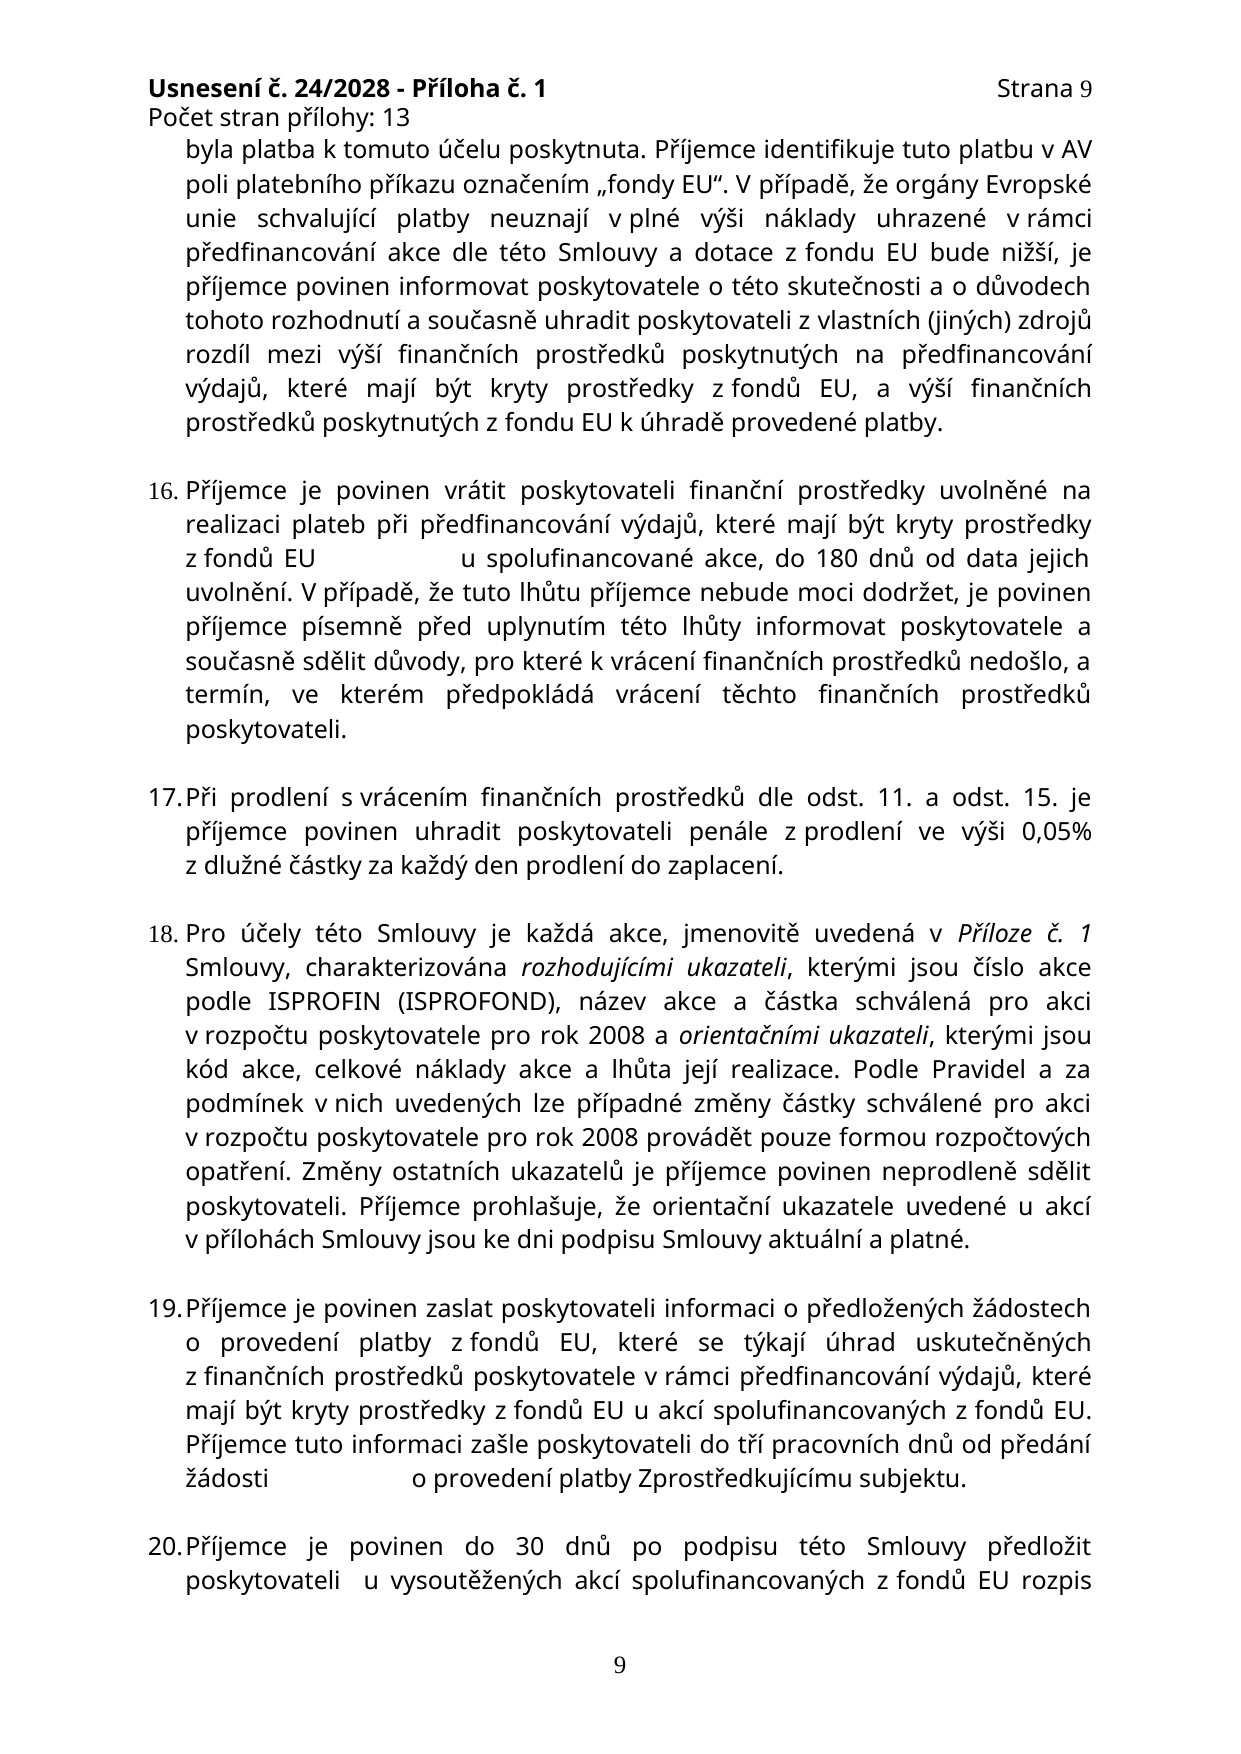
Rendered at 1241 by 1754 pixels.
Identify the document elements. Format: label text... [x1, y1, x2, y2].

list Příjemce je povinen do 30 dnů po podpisu této Smlouvy předložit poskytovateli u vysoutěžených akcí spolufinancovaných z fondů EU rozpis [148, 1529, 1092, 1597]
list Příjemce je povinen vrátit poskytovateli finanční prostředky uvolněné na realizaci plateb při předfinancování výdajů, které mají být kryty prostředky z fondů EU u spolufinancované akce, do 180 dnů od data jejich uvolnění. V případě, že tuto lhůtu příjemce nebude moci dodržet, je povinen příjemce písemně před uplynutím této lhůty informovat poskytovatele a současně sdělit důvody, pro které k vrácení finančních prostředků nedošlo, a termín, ve kterém předpokládá vrácení těchto finančních prostředků poskytovateli. [148, 473, 1092, 745]
list Při prodlení s vrácením finančních prostředků dle odst. 11. a odst. 15. je příjemce povinen uhradit poskytovateli penále z prodlení ve výši 0,05% z dlužné částky za každý den prodlení do zaplacení. [148, 779, 1092, 882]
list Pro účely této Smlouvy je každá akce, jmenovitě uvedená v Příloze č. 1 Smlouvy, charakterizována rozhodujícími ukazateli, kterými jsou číslo akce podle ISPROFIN (ISPROFOND), název akce a částka schválená pro akci v rozpočtu poskytovatele pro rok 2008 a orientačními ukazateli, kterými jsou kód akce, celkové náklady akce a lhůta její realizace. Podle Pravidel a za podmínek v nich uvedených lze případné změny částky schválené pro akci v rozpočtu poskytovatele pro rok 2008 provádět pouze formou rozpočtových opatření. Změny ostatních ukazatelů je příjemce povinen neprodleně sdělit poskytovateli. Příjemce prohlašuje, že orientační ukazatele uvedené u akcí v přílohách Smlouvy jsou ke dni podpisu Smlouvy aktuální a platné. [148, 916, 1092, 1256]
list Příjemce je povinen zaslat poskytovateli informaci o předložených žádostech o provedení platby z fondů EU, které se týkají úhrad uskutečněných z finančních prostředků poskytovatele v rámci předfinancování výdajů, které mají být kryty prostředky z fondů EU u akcí spolufinancovaných z fondů EU. Příjemce tuto informaci zašle poskytovateli do tří pracovních dnů od předání žádosti o provedení platby Zprostředkujícímu subjektu. [148, 1290, 1092, 1495]
list byla platba k tomuto účelu poskytnuta. Příjemce identifikuje tuto platbu v AV poli platebního příkazu označením „fondy EU“. V případě, že orgány Evropské unie schvalující platby neuznají v plné výši náklady uhrazené v rámci předfinancování akce dle této Smlouvy a dotace z fondu EU bude nižší, je příjemce povinen informovat poskytovatele o této skutečnosti a o důvodech tohoto rozhodnutí a současně uhradit poskytovateli z vlastních (jiných) zdrojů rozdíl mezi výší finančních prostředků poskytnutých na předfinancování výdajů, které mají být kryty prostředky z fondů EU, a výší finančních prostředků poskytnutých z fondu EU k úhradě provedené platby. [148, 132, 1092, 439]
